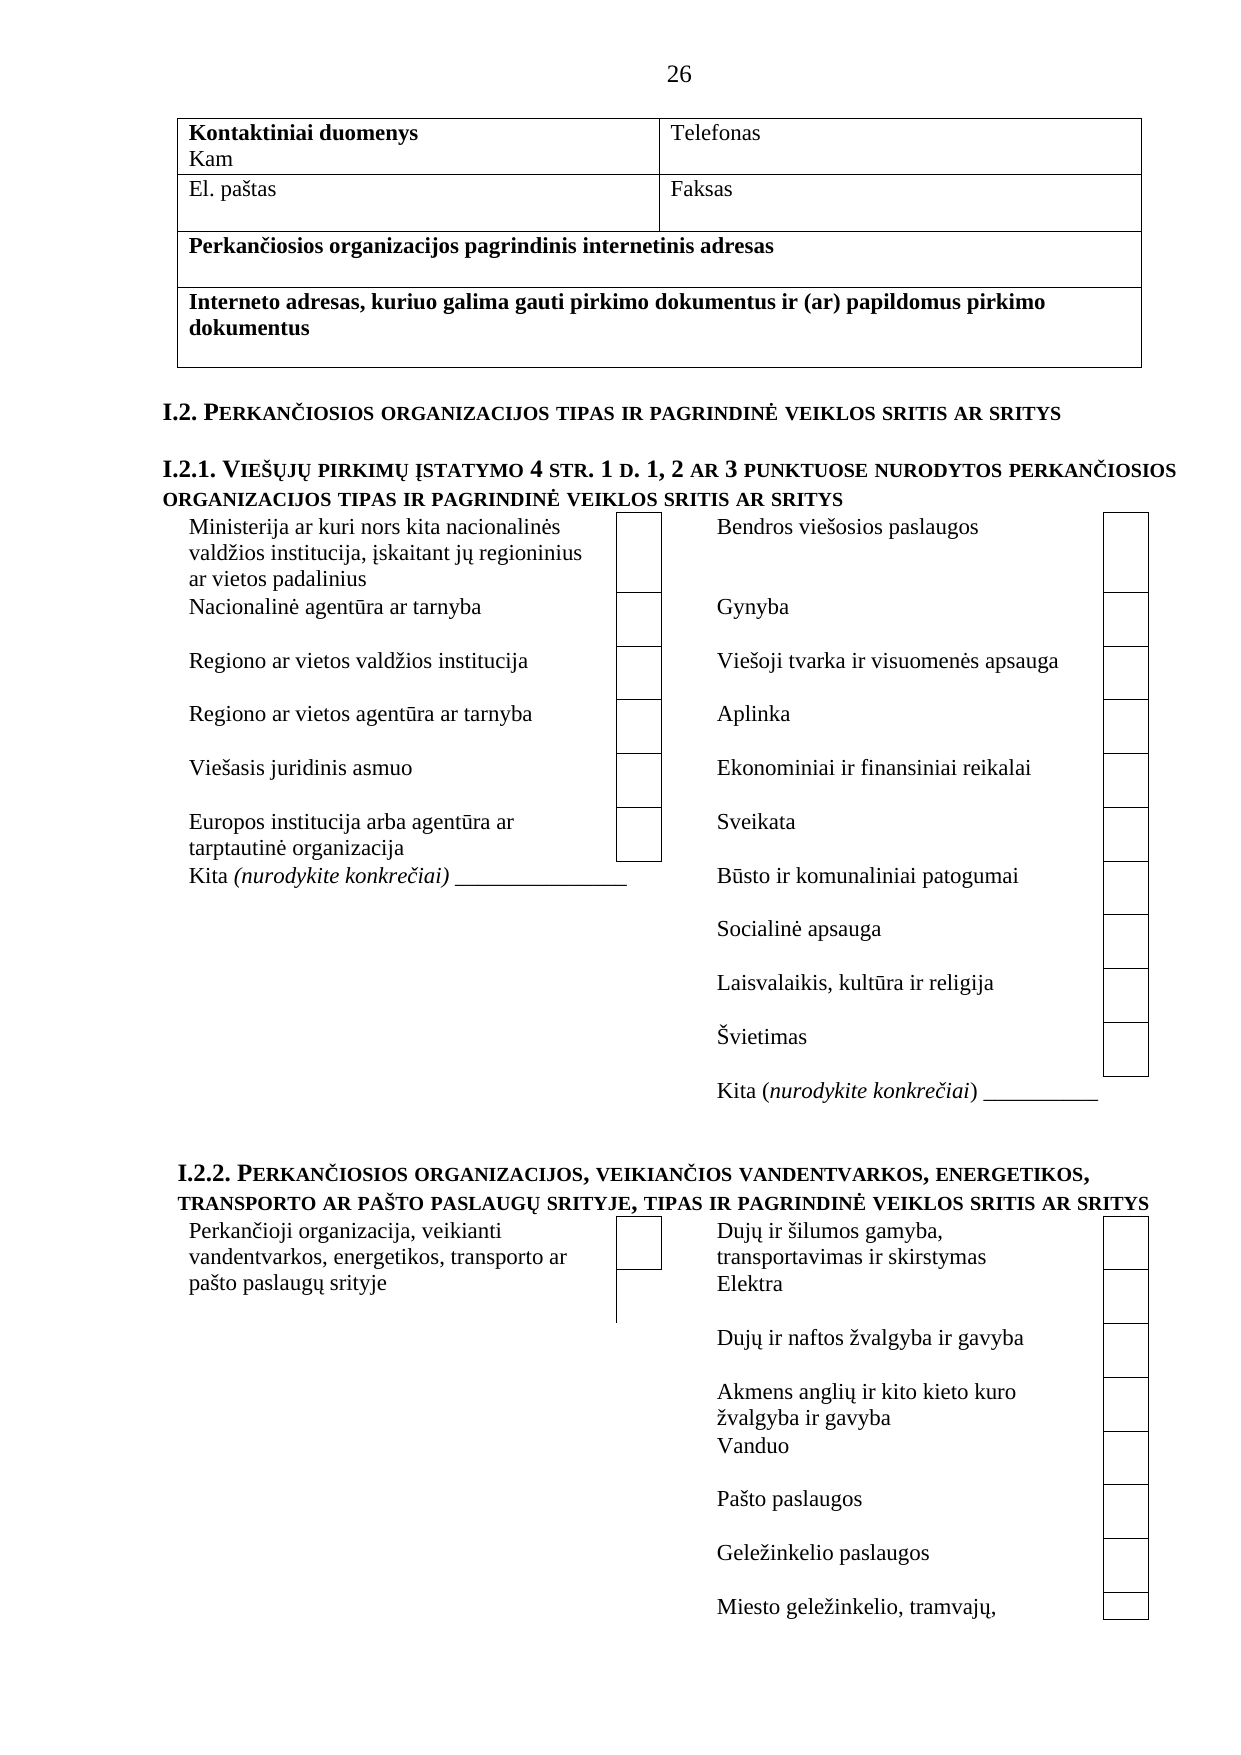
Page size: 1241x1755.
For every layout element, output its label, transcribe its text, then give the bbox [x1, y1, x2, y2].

table_cell [177, 1022, 617, 1076]
table_cell [617, 1484, 661, 1538]
table_header Ministerija ar kuri nors kita nacionalinės valdžios institucija, įskaitant jų regioninius ar vietos padalinius [177, 512, 616, 592]
table_cell [1104, 969, 1148, 1022]
table_cell [661, 861, 705, 914]
table_cell [662, 753, 705, 807]
table_cell [1104, 1324, 1148, 1377]
table_cell [617, 593, 661, 646]
table_cell [617, 700, 661, 753]
table_cell Socialinė apsauga [705, 914, 1103, 968]
table_cell Kita (nurodykite konkrečiai) _______________ [177, 861, 661, 914]
table_cell [1104, 700, 1148, 753]
table_cell [617, 1377, 661, 1431]
table_header Bendros viešosios paslaugos [705, 512, 1103, 592]
table_cell Interneto adresas, kuriuo galima gauti pirkimo dokumentus ir (ar) papildomus pirkimo dokumentus [178, 288, 1141, 367]
table_cell Geležinkelio paslaugos [705, 1538, 1103, 1592]
table_cell Regiono ar vietos agentūra ar tarnyba [177, 699, 616, 753]
table_header Dujų ir šilumos gamyba, transportavimas ir skirstymas [705, 1216, 1103, 1269]
table_cell Pašto paslaugos [705, 1484, 1103, 1538]
table_header [617, 513, 661, 592]
table_cell [662, 699, 705, 753]
table_cell Kontaktiniai duomenys Kam [178, 119, 659, 174]
table_cell [1104, 808, 1148, 861]
table_cell [617, 808, 661, 861]
table_cell Faksas [660, 175, 1141, 231]
table_cell Aplinka [705, 699, 1103, 753]
table_cell Gynyba [705, 592, 1103, 646]
table_cell [177, 914, 617, 968]
table_cell [1104, 1378, 1148, 1431]
table_header [662, 1216, 705, 1269]
table_cell [177, 1592, 617, 1619]
table_cell [617, 1538, 661, 1592]
table_cell [177, 1076, 617, 1129]
table_cell [662, 592, 705, 646]
table_cell [177, 1377, 617, 1431]
table_cell [1104, 1270, 1148, 1323]
table_cell [1104, 647, 1148, 699]
table_header Perkančioji organizacija, veikianti vandentvarkos, energetikos, transporto ar pašto paslaugų srityje [177, 1216, 616, 1323]
table_cell Perkančiosios organizacijos pagrindinis internetinis adresas [178, 232, 1141, 287]
table_cell [661, 1431, 705, 1484]
table_cell [1104, 1485, 1148, 1538]
text I.2. Perkančiosios organizacijos tipas ir pagrindinė veiklos sritis ar sritys [162, 397, 1240, 426]
table_cell [1104, 1539, 1148, 1592]
table_cell [617, 1592, 661, 1619]
table_cell [177, 1484, 617, 1538]
table_cell Ekonominiai ir finansiniai reikalai [705, 753, 1103, 807]
table_cell [1104, 754, 1148, 807]
table_cell [617, 1022, 661, 1076]
table_cell Elektra [705, 1269, 1103, 1323]
table_cell Telefonas [660, 119, 1141, 174]
table_cell Vanduo [705, 1431, 1103, 1484]
table_cell [661, 1022, 705, 1076]
table_cell Viešoji tvarka ir visuomenės apsauga [705, 646, 1103, 699]
table_cell [617, 754, 661, 807]
table_cell [662, 646, 705, 699]
table_cell [661, 1377, 705, 1431]
table_cell [661, 1076, 705, 1129]
table_cell [617, 647, 661, 699]
table_cell [661, 1592, 705, 1619]
table_cell [177, 1538, 617, 1592]
table_cell Akmens anglių ir kito kieto kuro žvalgyba ir gavyba [705, 1377, 1103, 1431]
table_cell [617, 1076, 661, 1129]
table_cell Regiono ar vietos valdžios institucija [177, 646, 616, 699]
table_cell Švietimas [705, 1022, 1103, 1076]
table_cell [1104, 1432, 1148, 1484]
table_cell [661, 1269, 705, 1323]
table_cell Dujų ir naftos žvalgyba ir gavyba [705, 1323, 1103, 1377]
table_cell [661, 1484, 705, 1538]
table_cell [177, 968, 617, 1022]
table_header [1104, 1217, 1148, 1269]
table_cell Europos institucija arba agentūra ar tarptautinė organizacija [177, 807, 616, 861]
table_cell [661, 1323, 705, 1377]
table_cell [661, 968, 705, 1022]
table_cell [661, 914, 705, 968]
table_cell [662, 807, 705, 861]
table_cell [617, 968, 661, 1022]
table_cell [177, 1323, 617, 1377]
table_cell [1104, 915, 1148, 968]
text I.2.2. Perkančiosios organizacijos, veikiančios vandentvarkos, energetikos, transporto ar pašto paslaugų srityje, tipas ir pagrindinė veiklos sritis ar sritys [177, 1158, 1181, 1216]
table_cell Sveikata [705, 807, 1103, 861]
table_cell [1104, 1023, 1148, 1076]
text I.2.1. Viešųjų pirkimų įstatymo 4 str. 1 d. 1, 2 ar 3 punktuose nurodytos perkančiosios organizacijos tipas ir pagrindinė veiklos sritis ar sritys [162, 454, 1181, 512]
table_cell [1104, 593, 1148, 646]
table_cell [617, 1270, 661, 1323]
table_cell [617, 914, 661, 968]
table_cell [617, 1431, 661, 1484]
table_cell Nacionalinė agentūra ar tarnyba [177, 592, 616, 646]
table_cell [1104, 1593, 1148, 1619]
table_cell [177, 1431, 617, 1484]
table_cell Laisvalaikis, kultūra ir religija [705, 968, 1103, 1022]
table_cell El. paštas [178, 175, 659, 231]
table_header [662, 512, 705, 592]
table_cell [617, 1323, 661, 1377]
table_header [1104, 513, 1148, 592]
table_header [617, 1217, 661, 1269]
table_cell Miesto geležinkelio, tramvajų, [705, 1592, 1103, 1619]
table_cell Kita (nurodykite konkrečiai) __________ [705, 1076, 1148, 1129]
table_cell [661, 1538, 705, 1592]
table_cell [1104, 862, 1148, 914]
table_cell Viešasis juridinis asmuo [177, 753, 616, 807]
table_cell Būsto ir komunaliniai patogumai [705, 861, 1103, 914]
